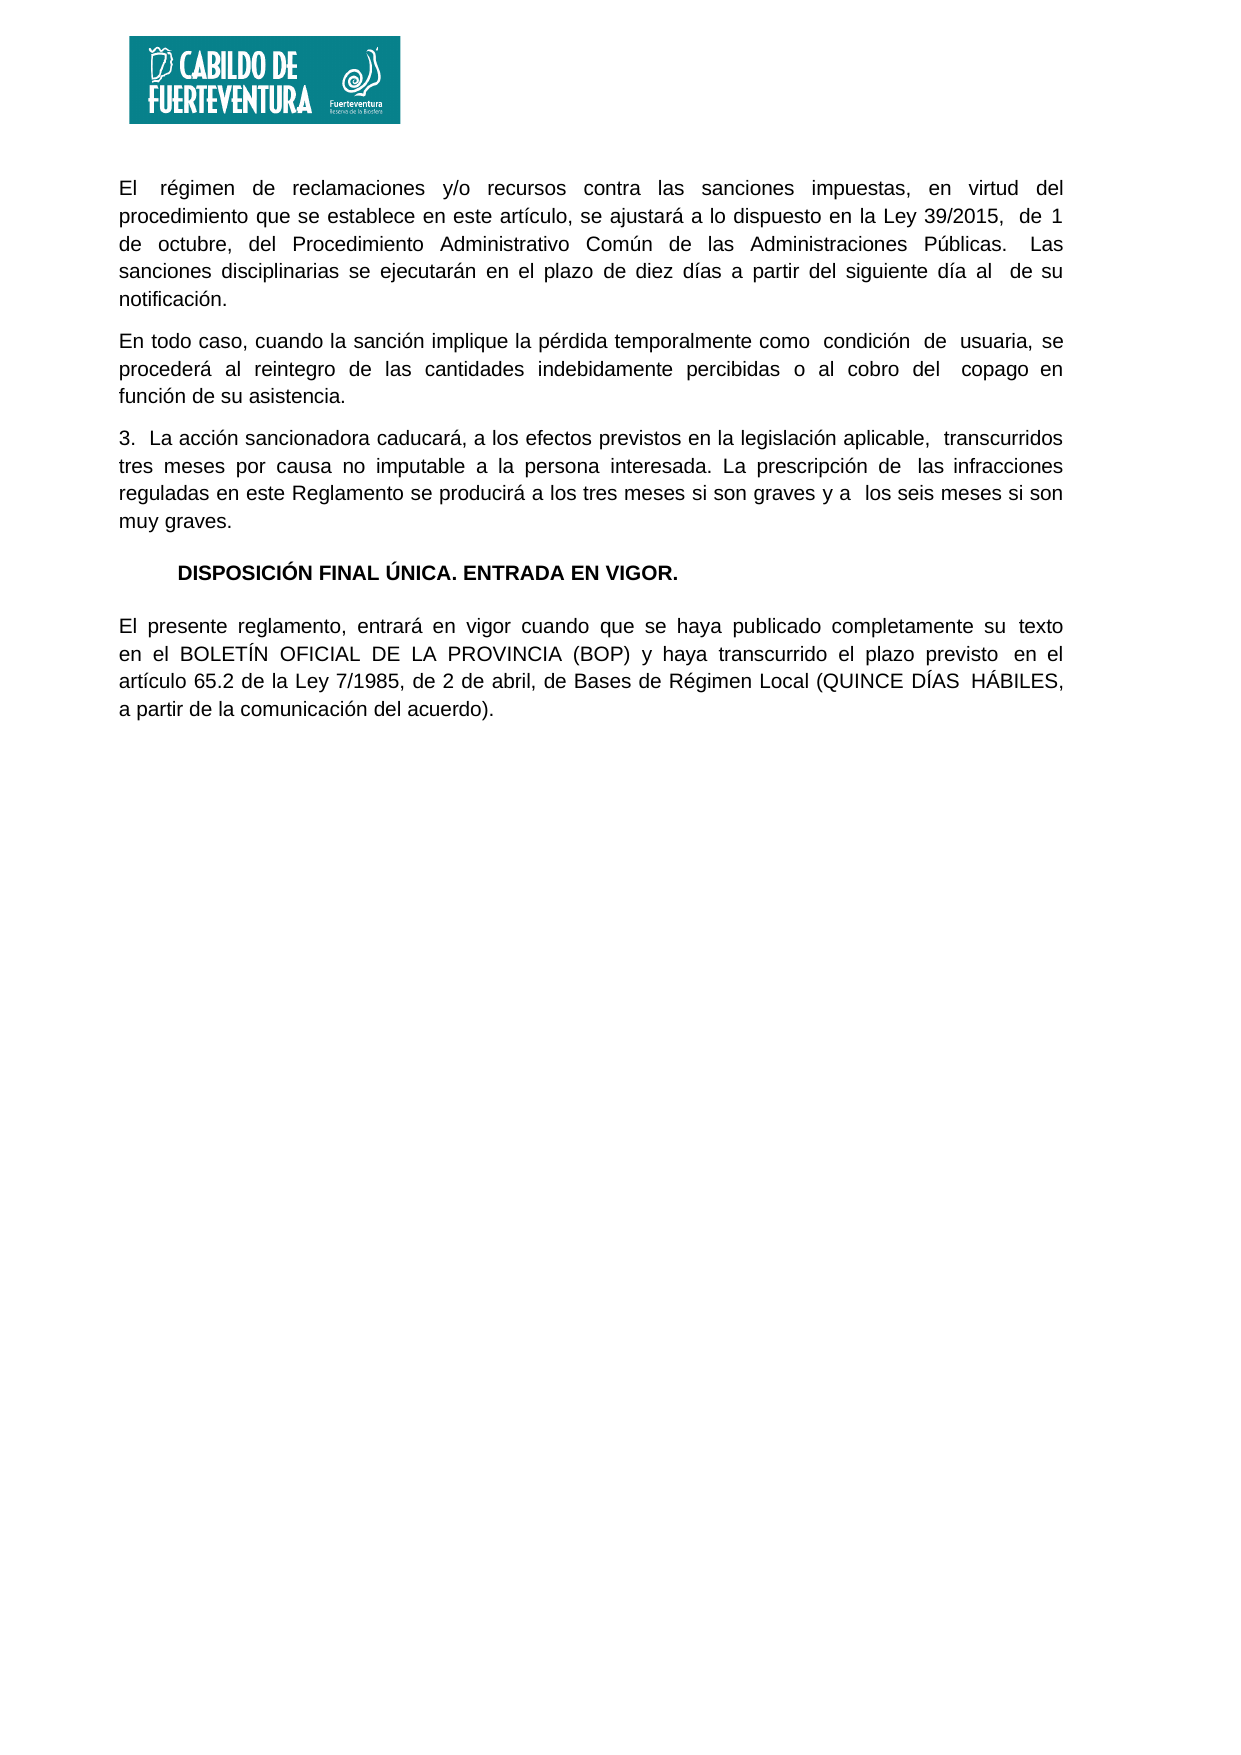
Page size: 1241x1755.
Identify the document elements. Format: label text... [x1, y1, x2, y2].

text En todo caso, cuando la sanción implique la pérdida temporalmente como condición de usuaria, se procederá al reintegro de las cantidades indebidamente percibidas o al cobro del copago en función de su asistencia. [119, 329, 1064, 408]
list La acción sancionadora caducará, a los efectos previstos en la legislación aplicable, transcurridos tres meses por causa no imputable a la persona interesada. La prescripción de las infracciones reguladas en este Reglamento se producirá a los tres meses si son graves y a los seis meses si son muy graves. [119, 426, 1064, 533]
text El presente reglamento, entrará en vigor cuando que se haya publicado completamente su texto en el BOLETÍN OFICIAL DE LA PROVINCIA (BOP) y haya transcurrido el plazo previsto en el artículo 65.2 de la Ley 7/1985, de 2 de abril, de Bases de Régimen Local (QUINCE DÍAS HÁBILES, a partir de la comunicación del acuerdo). [119, 614, 1064, 721]
subtitle DISPOSICIÓN FINAL ÚNICA. ENTRADA EN VIGOR. [177, 561, 1076, 585]
text El régimen de reclamaciones y/o recursos contra las sanciones impuestas, en virtud del procedimiento que se establece en este artículo, se ajustará a lo dispuesto en la Ley 39/2015, de 1 de octubre, del Procedimiento Administrativo Común de las Administraciones Públicas. Las sanciones disciplinarias se ejecutarán en el plazo de diez días a partir del siguiente día al de su notificación. [119, 176, 1064, 311]
